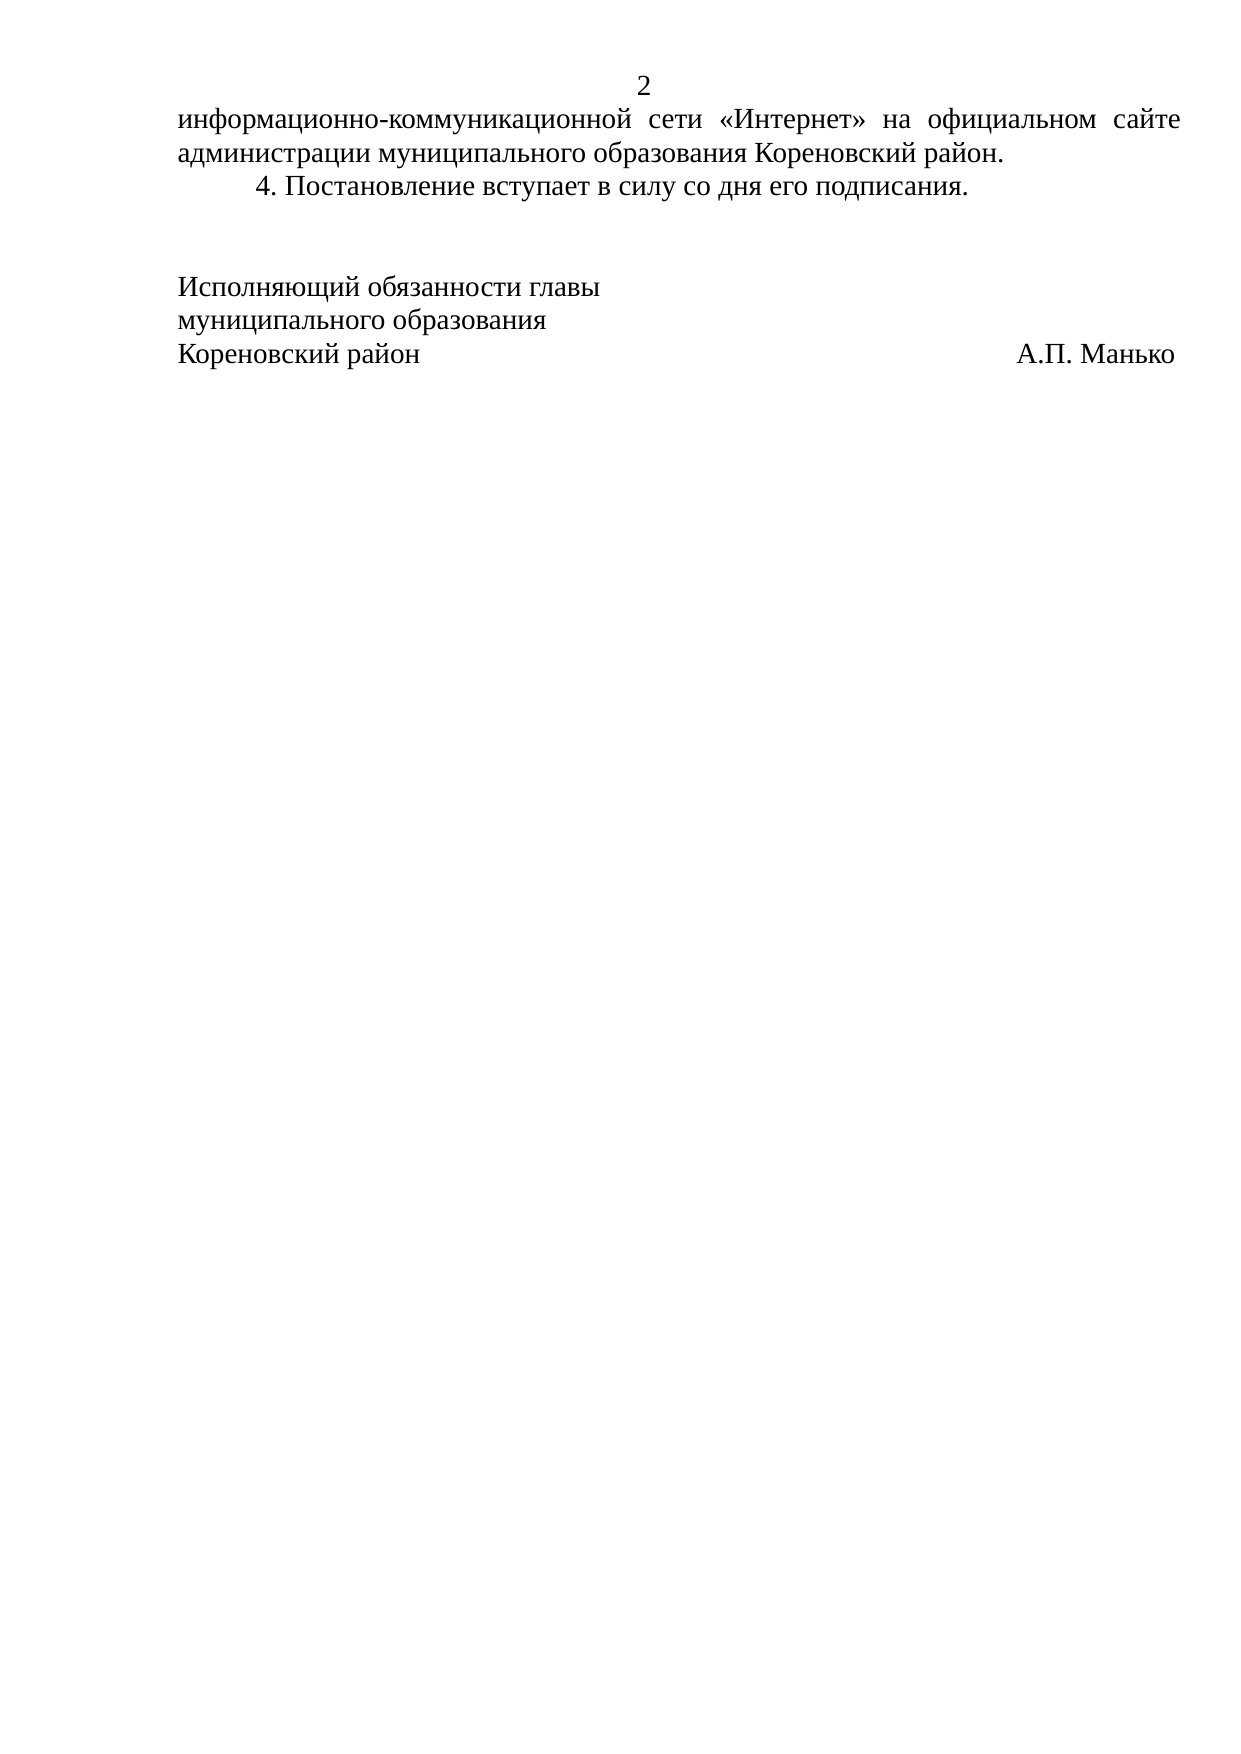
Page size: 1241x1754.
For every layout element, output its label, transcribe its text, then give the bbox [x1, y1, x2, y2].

text Исполняющий обязанности главы [177, 269, 1181, 302]
text 4. Постановление вступает в силу со дня его подписания. [177, 168, 1179, 202]
text Кореновский район А.П. Манько [177, 336, 1176, 369]
text информационно-коммуникационной сети «Интернет» на официальном сайте администрации муниципального образования Кореновский район. [177, 101, 1181, 168]
text 2 [177, 68, 1181, 101]
text муниципального образования [177, 302, 1181, 336]
